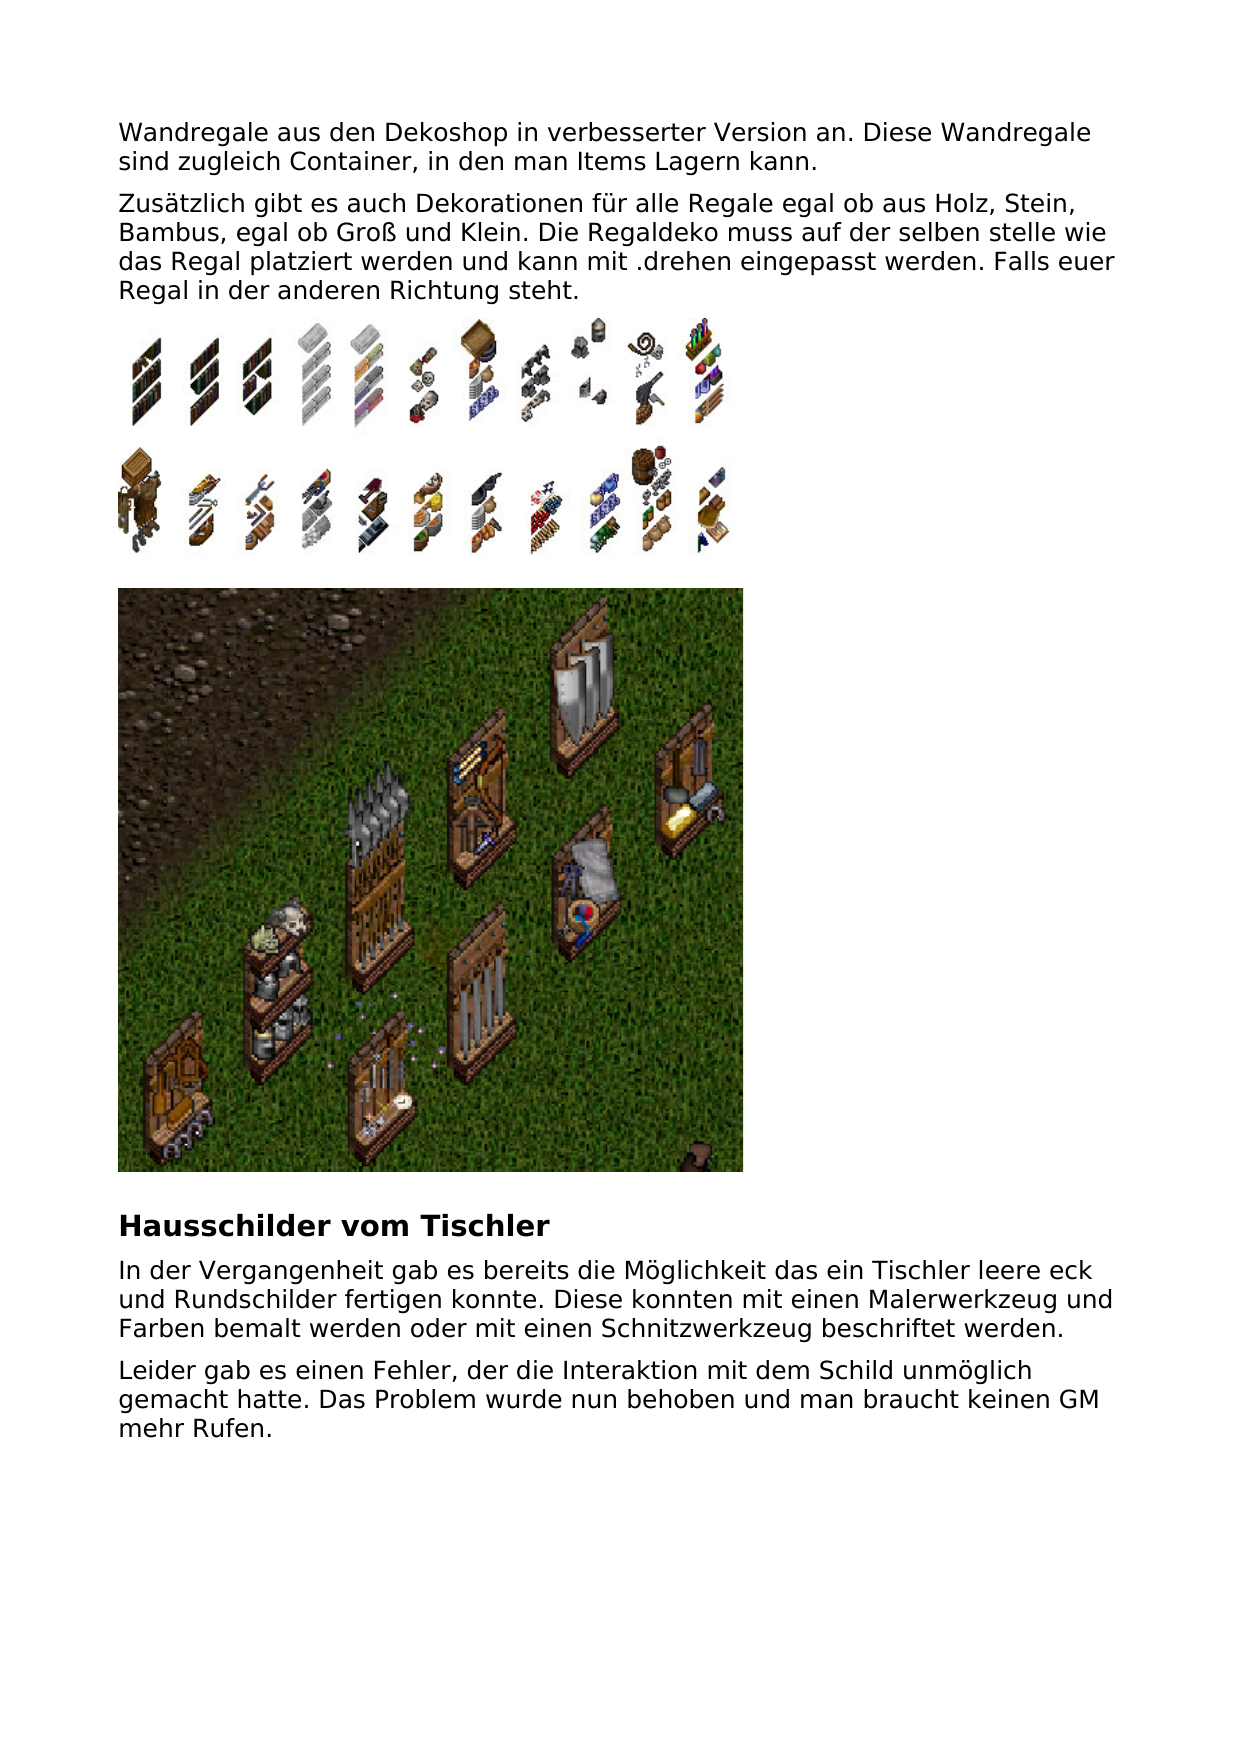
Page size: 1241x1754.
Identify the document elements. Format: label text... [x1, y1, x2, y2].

subtitle Hausschilder vom Tischler [118, 1209, 1122, 1243]
text Zusätzlich gibt es auch Dekorationen für alle Regale egal ob aus Holz, Stein, Bambus, egal ob Groß und Klein. Die Regaldeko muss auf der selben stelle wie das Regal platziert werden und kann mit .drehen eingepasst werden. Falls euer Regal in der anderen Richtung steht. [118, 189, 1122, 306]
text Leider gab es einen Fehler, der die Interaktion mit dem Schild unmöglich gemacht hatte. Das Problem wurde nun behoben und man braucht keinen GM mehr Rufen. [118, 1356, 1122, 1443]
text Wandregale aus den Dekoshop in verbesserter Version an. Diese Wandregale sind zugleich Container, in den man Items Lagern kann. [118, 118, 1122, 176]
picture [118, 588, 744, 1172]
picture [118, 318, 744, 577]
text In der Vergangenheit gab es bereits die Möglichkeit das ein Tischler leere eck und Rundschilder fertigen konnte. Diese konnten mit einen Malerwerkzeug und Farben bemalt werden oder mit einen Schnitzwerkzeug beschriftet werden. [118, 1256, 1122, 1343]
